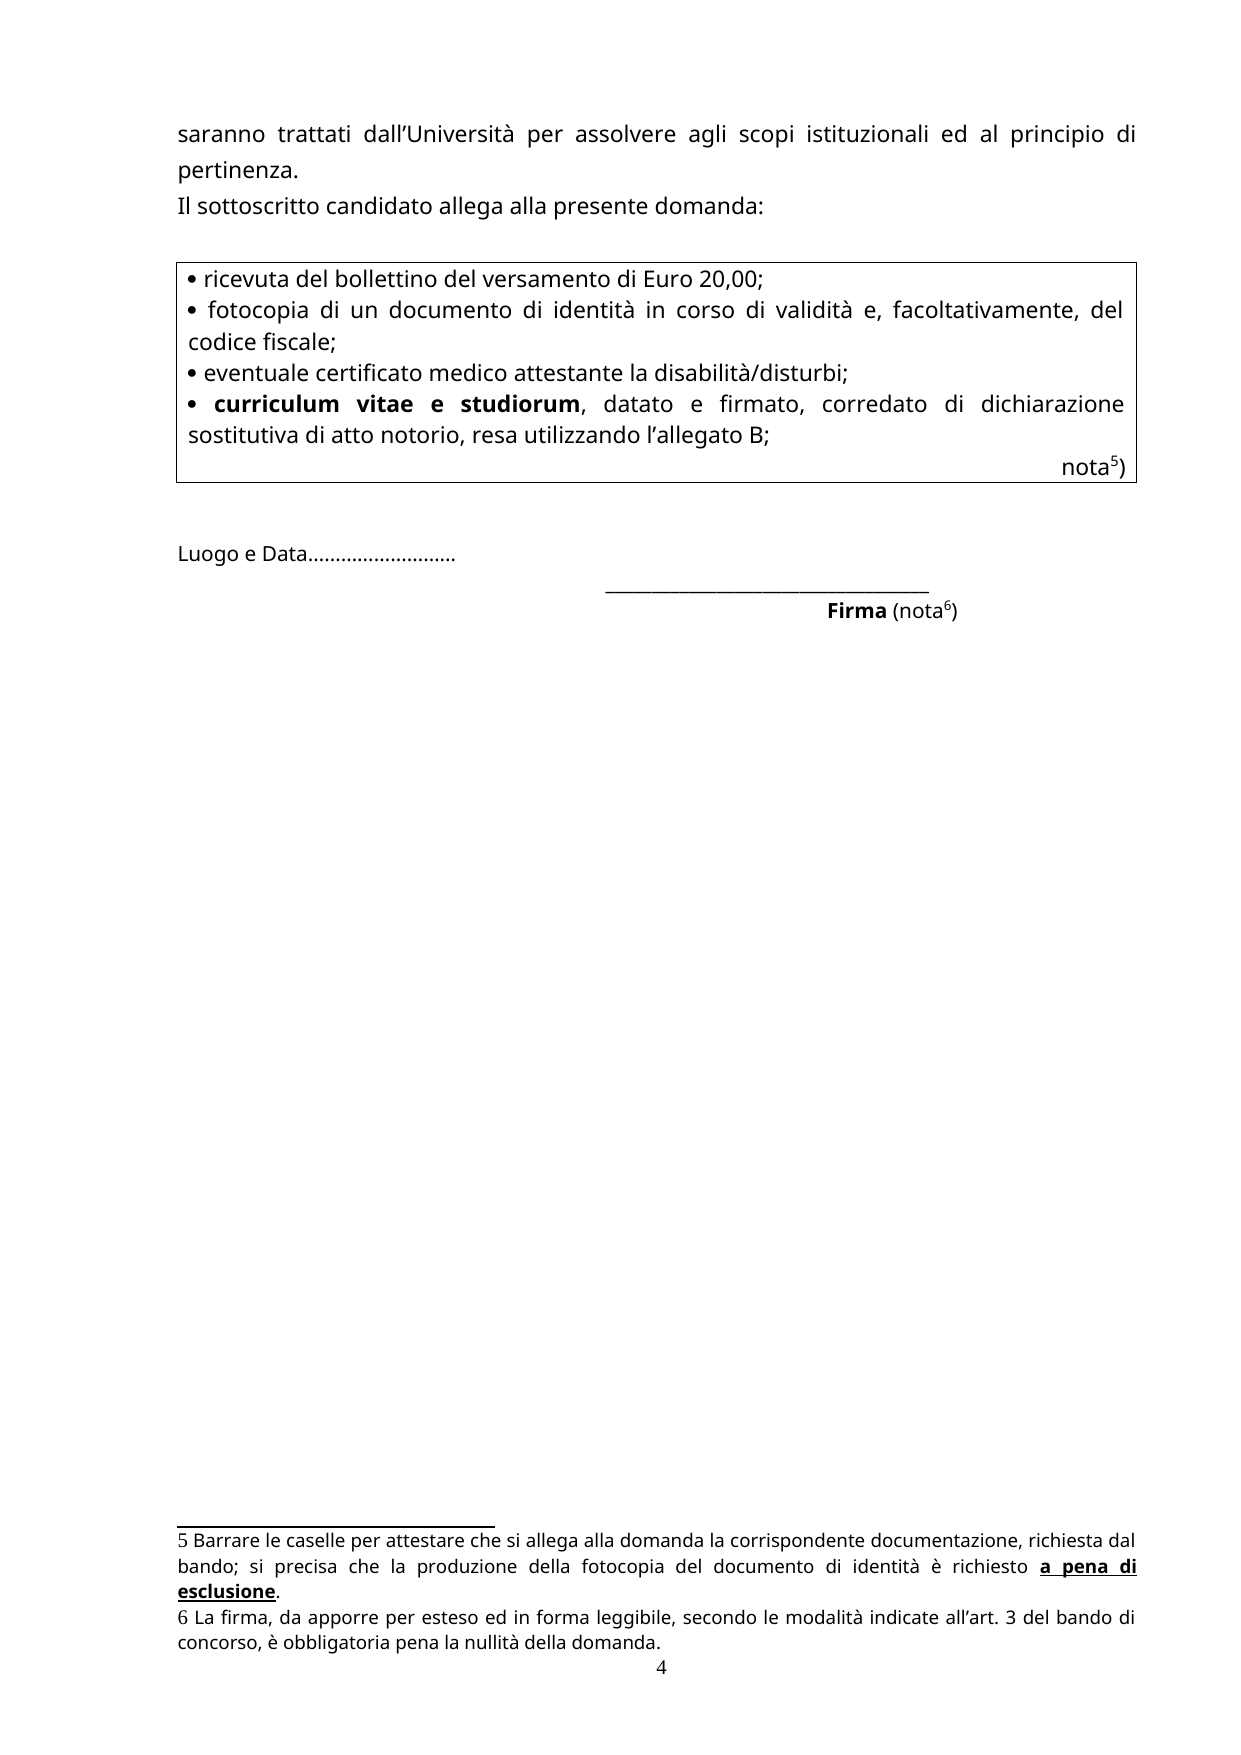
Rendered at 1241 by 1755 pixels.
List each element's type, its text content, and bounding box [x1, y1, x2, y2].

table_header  ricevuta del bollettino del versamento di Euro 20,00;  fotocopia di un documento di identità in corso di validità e, facoltativamente, del codice fiscale;  eventuale certificato medico attestante la disabilità/disturbi;  curriculum vitae e studiorum, datato e firmato, corredato di dichiarazione sostitutiva di atto notorio, resa utilizzando l’allegato B; nota) [177, 263, 1136, 482]
text ___________________________________ [177, 568, 1137, 596]
text saranno trattati dall’Università per assolvere agli scopi istituzionali ed al principio di pertinenza. [177, 118, 1137, 185]
text Il sottoscritto candidato allega alla presente domanda: [177, 190, 1137, 221]
text La firma, da apporre per esteso ed in forma leggibile, secondo le modalità indicate all’art. 3 del bando di concorso, è obbligatoria pena la nullità della domanda. [177, 1604, 1137, 1655]
text Firma (nota) [177, 596, 1137, 625]
text Luogo e Data……………………… [177, 539, 1137, 568]
